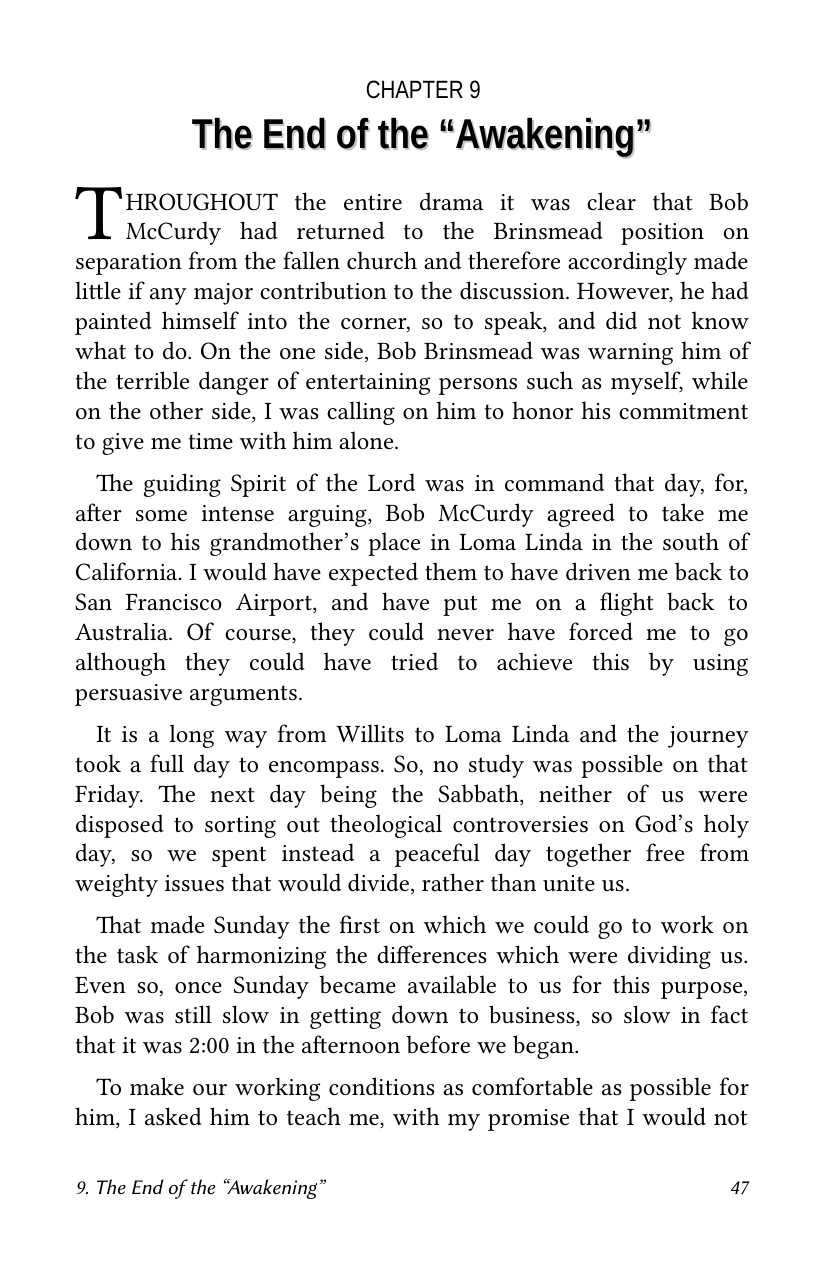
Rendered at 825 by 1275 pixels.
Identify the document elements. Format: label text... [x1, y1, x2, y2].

text CHAPTER 9 [75, 75, 750, 104]
text It is a long way from Willits to Loma Linda and the journey took a full day to encompass. So, no study was possible on that Friday. The next day being the Sabbath, neither of us were disposed to sorting out theological controversies on God’s holy day, so we spent instead a peaceful day together free from weighty issues that would divide, rather than unite us. [75, 720, 750, 898]
text The guiding Spirit of the Lord was in command that day, for, after some intense arguing, Bob McCurdy agreed to take me down to his grandmother’s place in Loma Linda in the south of California. I would have expected them to have driven me back to San Francisco Airport, and have put me on a flight back to Australia. Of course, they could never have forced me to go although they could have tried to achieve this by using persuasive arguments. [75, 469, 750, 706]
text That made Sunday the first on which we could go to work on the task of harmonizing the differences which were dividing us. Even so, once Sunday became available to us for this purpose, Bob was still slow in getting down to business, so slow in fact that it was 2:00 in the afternoon before we began. [75, 911, 750, 1059]
text To make our working conditions as comfortable as possible for him, I asked him to teach me, with my promise that I would not [75, 1073, 750, 1131]
subtitle The End of the “Awakening” [75, 110, 750, 157]
text THROUGHOUT the entire drama it was clear that Bob McCurdy had returned to the Brinsmead position on separation from the fallen church and therefore accordingly made little if any major contribution to the discussion. However, he had painted himself into the corner, so to speak, and did not know what to do. On the one side, Bob Brinsmead was warning him of the terrible danger of entertaining persons such as myself, while on the other side, I was calling on him to honor his commitment to give me time with him alone. [75, 187, 750, 455]
